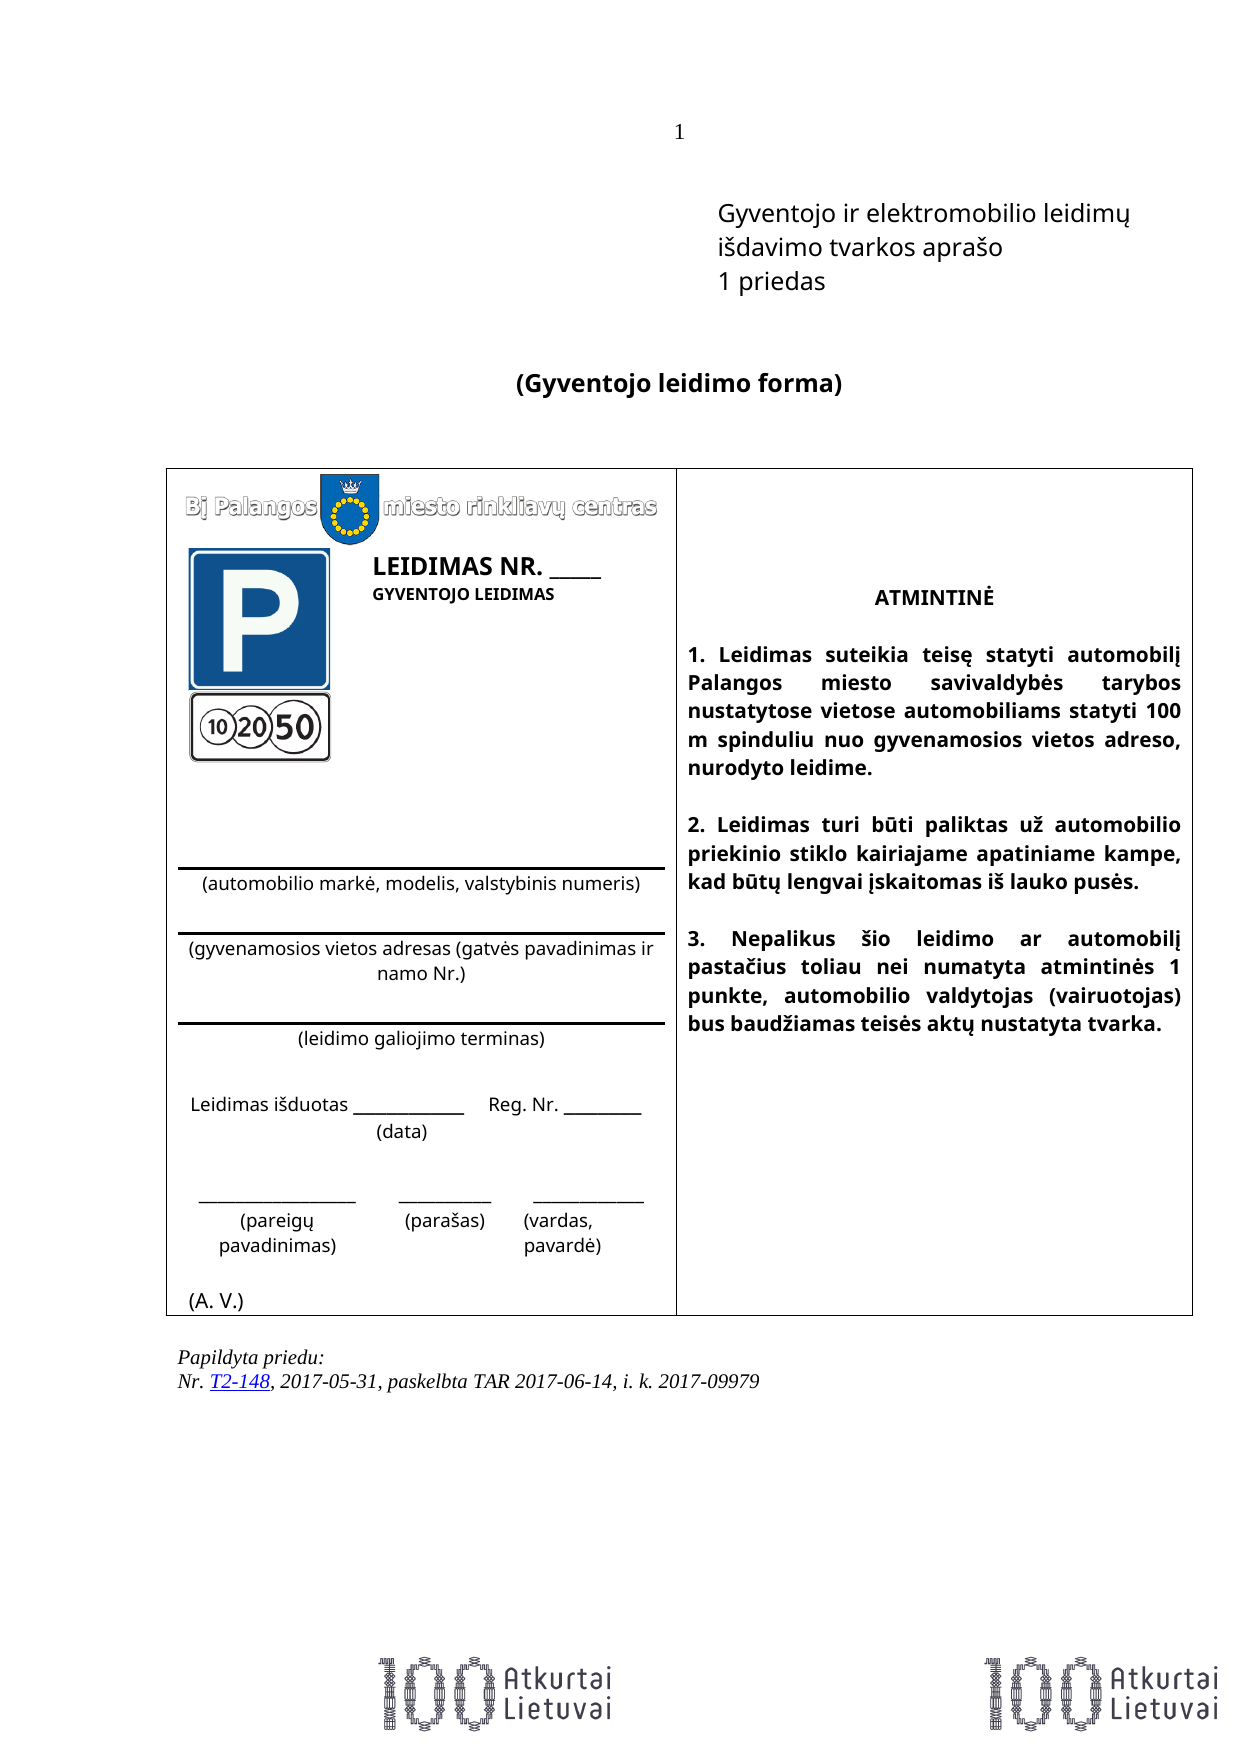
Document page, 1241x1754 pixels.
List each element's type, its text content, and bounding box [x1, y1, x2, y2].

table_header Reg. Nr. _______ [477, 1085, 665, 1144]
table_header (automobilio markė, modelis, valstybinis numeris) (gyvenamosios vietos adresas (gatvės pavadinimas ir namo Nr.) (leidimo galiojimo terminas) [167, 469, 676, 1315]
text Nr. T2-148, 2017-05-31, paskelbta TAR 2017-06-14, i. k. 2017-09979 [177, 1369, 1181, 1393]
table_header __________ (parašas) [377, 1179, 512, 1315]
text (Gyventojo leidimo forma) [177, 366, 1181, 400]
table_header ATMINTINĖ 1. Leidimas suteikia teisę statyti automobilį Palangos miesto savivaldybės tarybos nustatytose vietose automobiliams statyti 100 m spinduliu nuo gyvenamosios vietos adreso, nurodyto leidime. 2. Leidimas turi būti paliktas už automobilio priekinio stiklo kairiajame apatiniame kampe, kad būtų lengvai įskaitomas iš lauko pusės. 3. Nepalikus šio leidimo ar automobilį pastačius toliau nei numatyta atmintinės 1 punkte, automobilio valdytojas (vairuotojas) bus baudžiamas teisės aktų nustatyta tvarka. [677, 469, 1192, 1315]
table_header Leidimas išduotas __________ (data) [178, 1085, 477, 1144]
text 1 priedas [417, 264, 1181, 298]
text išdavimo tvarkos aprašo [417, 229, 1181, 264]
text Papildyta priedu: [177, 1345, 1181, 1369]
table_header LEIDIMAS NR. _____ GYVENTOJO LEIDIMAS [361, 549, 665, 774]
text Gyventojo ir elektromobilio leidimų [417, 196, 1181, 229]
table_header ____________ (vardas, pavardė) [512, 1179, 665, 1315]
table_header _________________ (pareigų pavadinimas) (A. V.) [178, 1179, 377, 1315]
table_header [178, 549, 361, 774]
